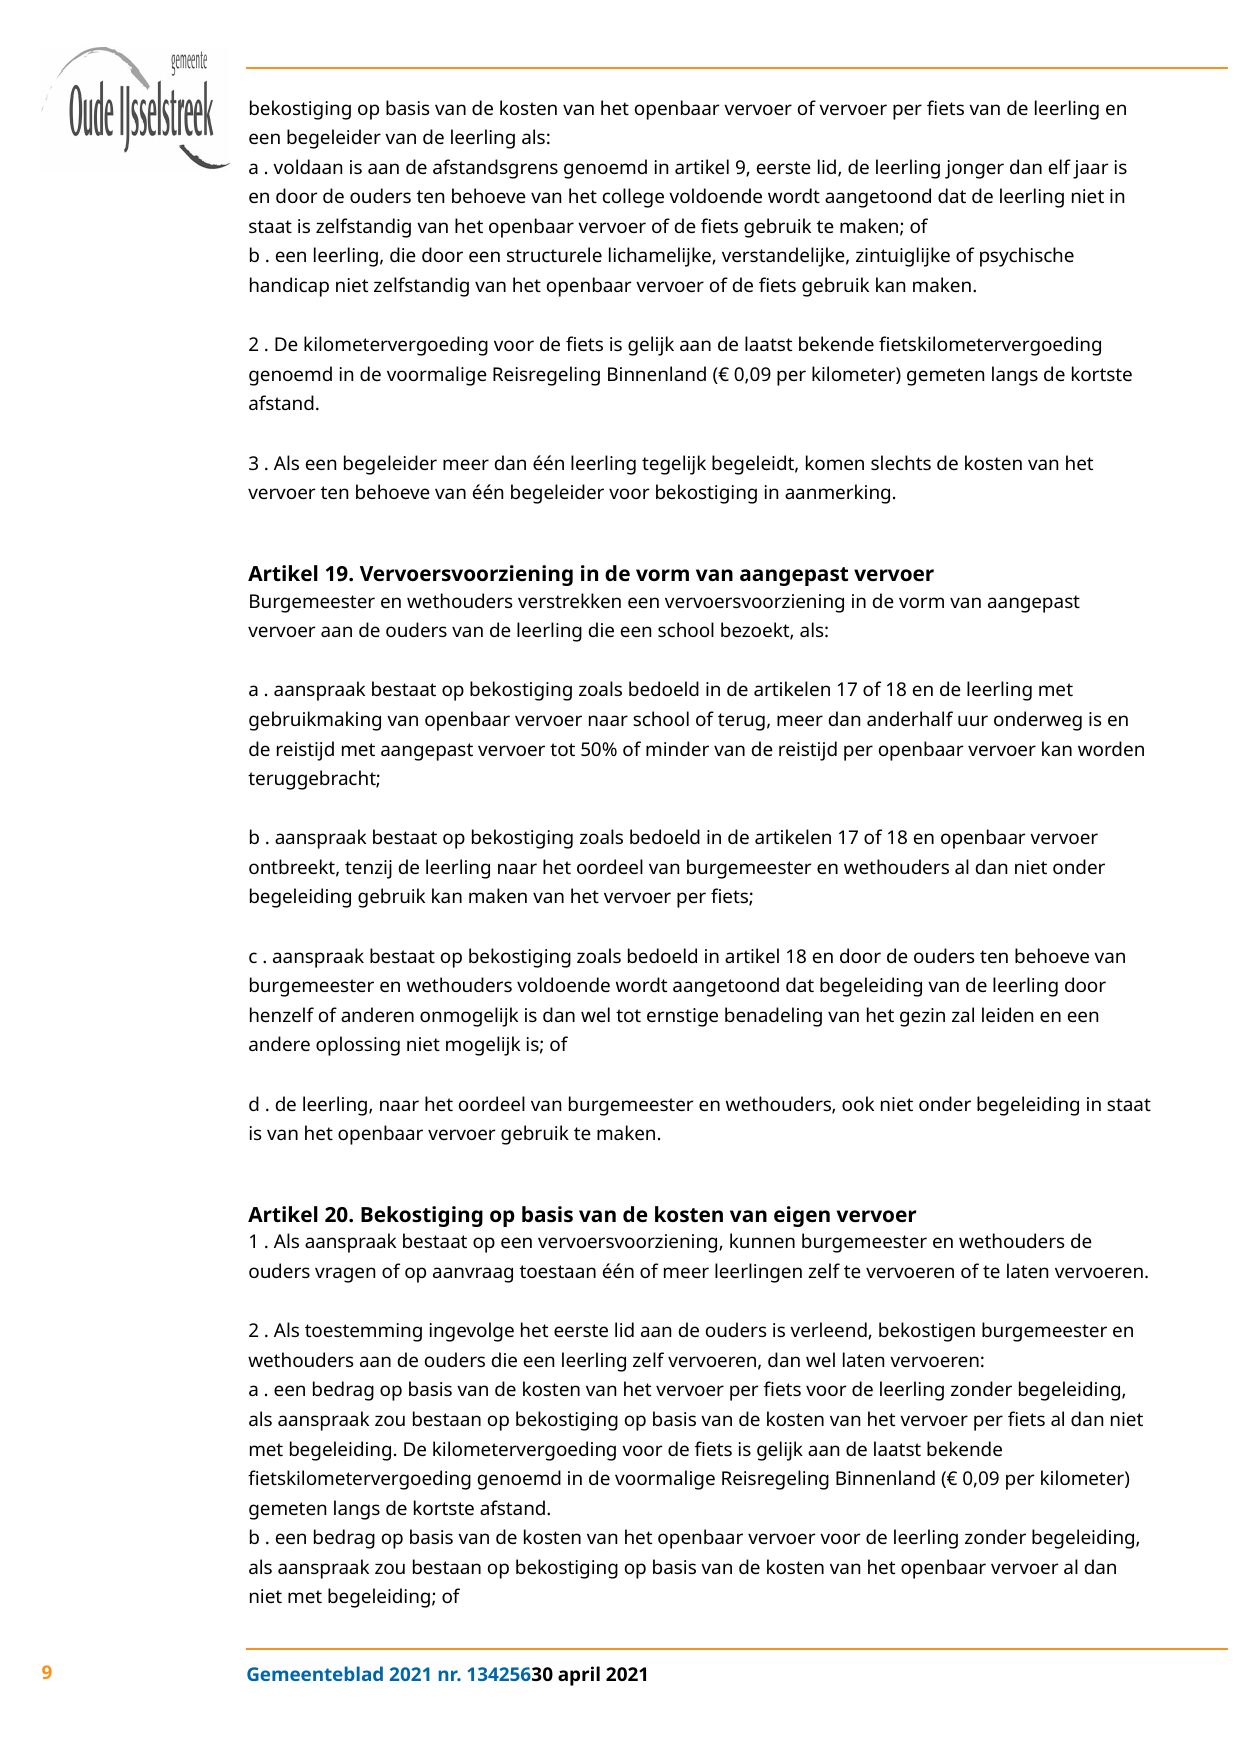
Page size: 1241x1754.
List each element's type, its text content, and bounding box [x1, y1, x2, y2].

text Burgemeester en wethouders verstrekken een vervoersvoorziening in de vorm van aangepast vervoer aan de ouders van de leerling die een school bezoekt, als: [248, 588, 1152, 643]
text c . aanspraak bestaat op bekostiging zoals bedoeld in artikel 18 en door de ouders ten behoeve van burgemeester en wethouders voldoende wordt aangetoond dat begeleiding van de leerling door henzelf of anderen onmogelijk is dan wel tot ernstige benadeling van het gezin zal leiden en een andere oplossing niet mogelijk is; of [248, 943, 1152, 1057]
text 1 . Als aanspraak bestaat op een vervoersvoorziening, kunnen burgemeester en wethouders de ouders vragen of op aanvraag toestaan één of meer leerlingen zelf te vervoeren of te laten vervoeren. [248, 1229, 1152, 1284]
text 3 . Als een begeleider meer dan één leerling tegelijk begeleidt, komen slechts de kosten van het vervoer ten behoeve van één begeleider voor bekostiging in aanmerking. [248, 450, 1152, 505]
text a . aanspraak bestaat op bekostiging zoals bedoeld in de artikelen 17 of 18 en de leerling met gebruikmaking van openbaar vervoer naar school of terug, meer dan anderhalf uur onderweg is en de reistijd met aangepast vervoer tot 50% of minder van de reistijd per openbaar vervoer kan worden teruggebracht; [248, 677, 1152, 791]
text a . voldaan is aan de afstandsgrens genoemd in artikel 9, eerste lid, de leerling jonger dan elf jaar is en door de ouders ten behoeve van het college voldoende wordt aangetoond dat de leerling niet in staat is zelfstandig van het openbaar vervoer of de fiets gebruik te maken; of [248, 154, 1152, 239]
text a . een bedrag op basis van de kosten van het vervoer per fiets voor de leerling zonder begeleiding, als aanspraak zou bestaan op bekostiging op basis van de kosten van het vervoer per fiets al dan niet met begeleiding. De kilometervergoeding voor de fiets is gelijk aan de laatst bekende fietskilometervergoeding genoemd in de voormalige Reisregeling Binnenland (€ 0,09 per kilometer) gemeten langs de kortste afstand. [248, 1377, 1152, 1521]
text Artikel 19. Vervoersvoorziening in de vorm van aangepast vervoer [248, 559, 1152, 588]
text 2 . De kilometervergoeding voor de fiets is gelijk aan de laatst bekende fietskilometervergoeding genoemd in de voormalige Reisregeling Binnenland (€ 0,09 per kilometer) gemeten langs de kortste afstand. [248, 331, 1152, 416]
text 2 . Als toestemming ingevolge het eerste lid aan de ouders is verleend, bekostigen burgemeester en wethouders aan de ouders die een leerling zelf vervoeren, dan wel laten vervoeren: [248, 1317, 1152, 1373]
text Artikel 20. Bekostiging op basis van de kosten van eigen vervoer [248, 1200, 1152, 1229]
picture [41, 47, 231, 172]
text d . de leerling, naar het oordeel van burgemeester en wethouders, ook niet onder begeleiding in staat is van het openbaar vervoer gebruik te maken. [248, 1091, 1152, 1146]
text b . aanspraak bestaat op bekostiging zoals bedoeld in de artikelen 17 of 18 en openbaar vervoer ontbreekt, tenzij de leerling naar het oordeel van burgemeester en wethouders al dan niet onder begeleiding gebruik kan maken van het vervoer per fiets; [248, 824, 1152, 909]
text b . een leerling, die door een structurele lichamelijke, verstandelijke, zintuiglijke of psychische handicap niet zelfstandig van het openbaar vervoer of de fiets gebruik kan maken. [248, 243, 1152, 298]
text bekostiging op basis van de kosten van het openbaar vervoer of vervoer per fiets van de leerling en een begeleider van de leerling als: [248, 95, 1152, 150]
text b . een bedrag op basis van de kosten van het openbaar vervoer voor de leerling zonder begeleiding, als aanspraak zou bestaan op bekostiging op basis van de kosten van het openbaar vervoer al dan niet met begeleiding; of [248, 1524, 1152, 1609]
